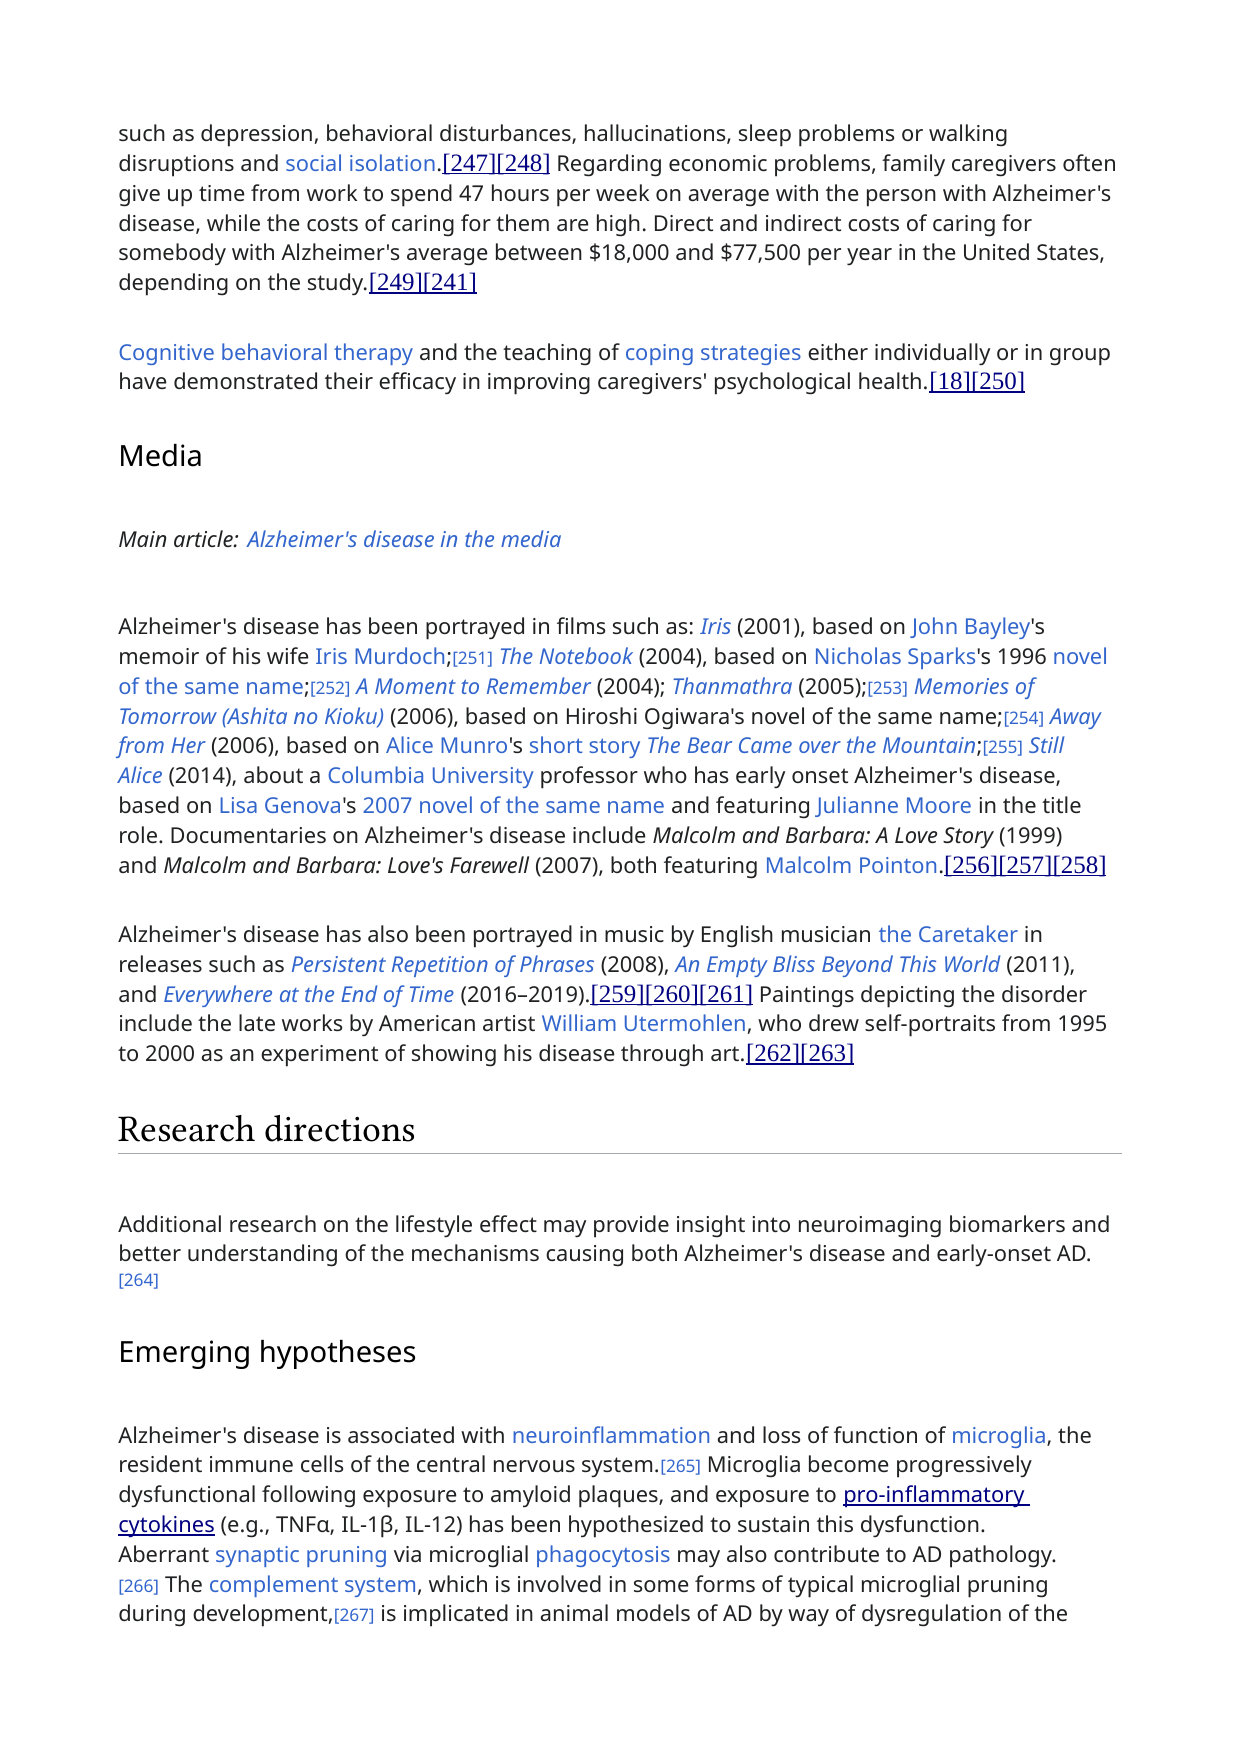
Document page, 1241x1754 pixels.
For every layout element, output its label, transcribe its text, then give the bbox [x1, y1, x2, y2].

text Cognitive behavioral therapy and the teaching of coping strategies either individually or in group have demonstrated their efficacy in improving caregivers' psychological health.[18][250] [118, 336, 1122, 396]
text Alzheimer's disease has also been portrayed in music by English musician the Caretaker in releases such as Persistent Repetition of Phrases (2008), An Empty Bliss Beyond This World (2011), and Everywhere at the End of Time (2016–2019).[259][260][261] Paintings depicting the disorder include the late works by American artist William Utermohlen, who drew self-portraits from 1995 to 2000 as an experiment of showing his disease through art.[262][263] [118, 919, 1122, 1068]
text Main article: Alzheimer's disease in the media [118, 524, 1122, 554]
text Additional research on the lifestyle effect may provide insight into neuroimaging biomarkers and better understanding of the mechanisms causing both Alzheimer's disease and early-onset AD.[264] [118, 1208, 1122, 1292]
text such as depression, behavioral disturbances, hallucinations, sleep problems or walking disruptions and social isolation.[247][248] Regarding economic problems, family caregivers often give up time from work to spend 47 hours per week on average with the person with Alzheimer's disease, while the costs of caring for them are high. Direct and indirect costs of caring for somebody with Alzheimer's average between $18,000 and $77,500 per year in the United States, depending on the study.[249][241] [118, 118, 1122, 297]
subtitle Emerging hypotheses [118, 1331, 1122, 1371]
subtitle Research directions [118, 1107, 1122, 1153]
subtitle Media [118, 436, 1122, 475]
text Alzheimer's disease is associated with neuroinflammation and loss of function of microglia, the resident immune cells of the central nervous system.[265] Microglia become progressively dysfunctional following exposure to amyloid plaques, and exposure to pro-inflammatory cytokines (e.g., TNFα, IL-1β, IL-12) has been hypothesized to sustain this dysfunction. Aberrant synaptic pruning via microglial phagocytosis may also contribute to AD pathology.[266] The complement system, which is involved in some forms of typical microglial pruning during development,[267] is implicated in animal models of AD by way of dysregulation of the [118, 1419, 1122, 1628]
text Alzheimer's disease has been portrayed in films such as: Iris (2001), based on John Bayley's memoir of his wife Iris Murdoch;[251] The Notebook (2004), based on Nicholas Sparks's 1996 novel of the same name;[252] A Moment to Remember (2004); Thanmathra (2005);[253] Memories of Tomorrow (Ashita no Kioku) (2006), based on Hiroshi Ogiwara's novel of the same name;[254] Away from Her (2006), based on Alice Munro's short story The Bear Came over the Mountain;[255] Still Alice (2014), about a Columbia University professor who has early onset Alzheimer's disease, based on Lisa Genova's 2007 novel of the same name and featuring Julianne Moore in the title role. Documentaries on Alzheimer's disease include Malcolm and Barbara: A Love Story (1999) and Malcolm and Barbara: Love's Farewell (2007), both featuring Malcolm Pointon.[256][257][258] [118, 611, 1122, 879]
